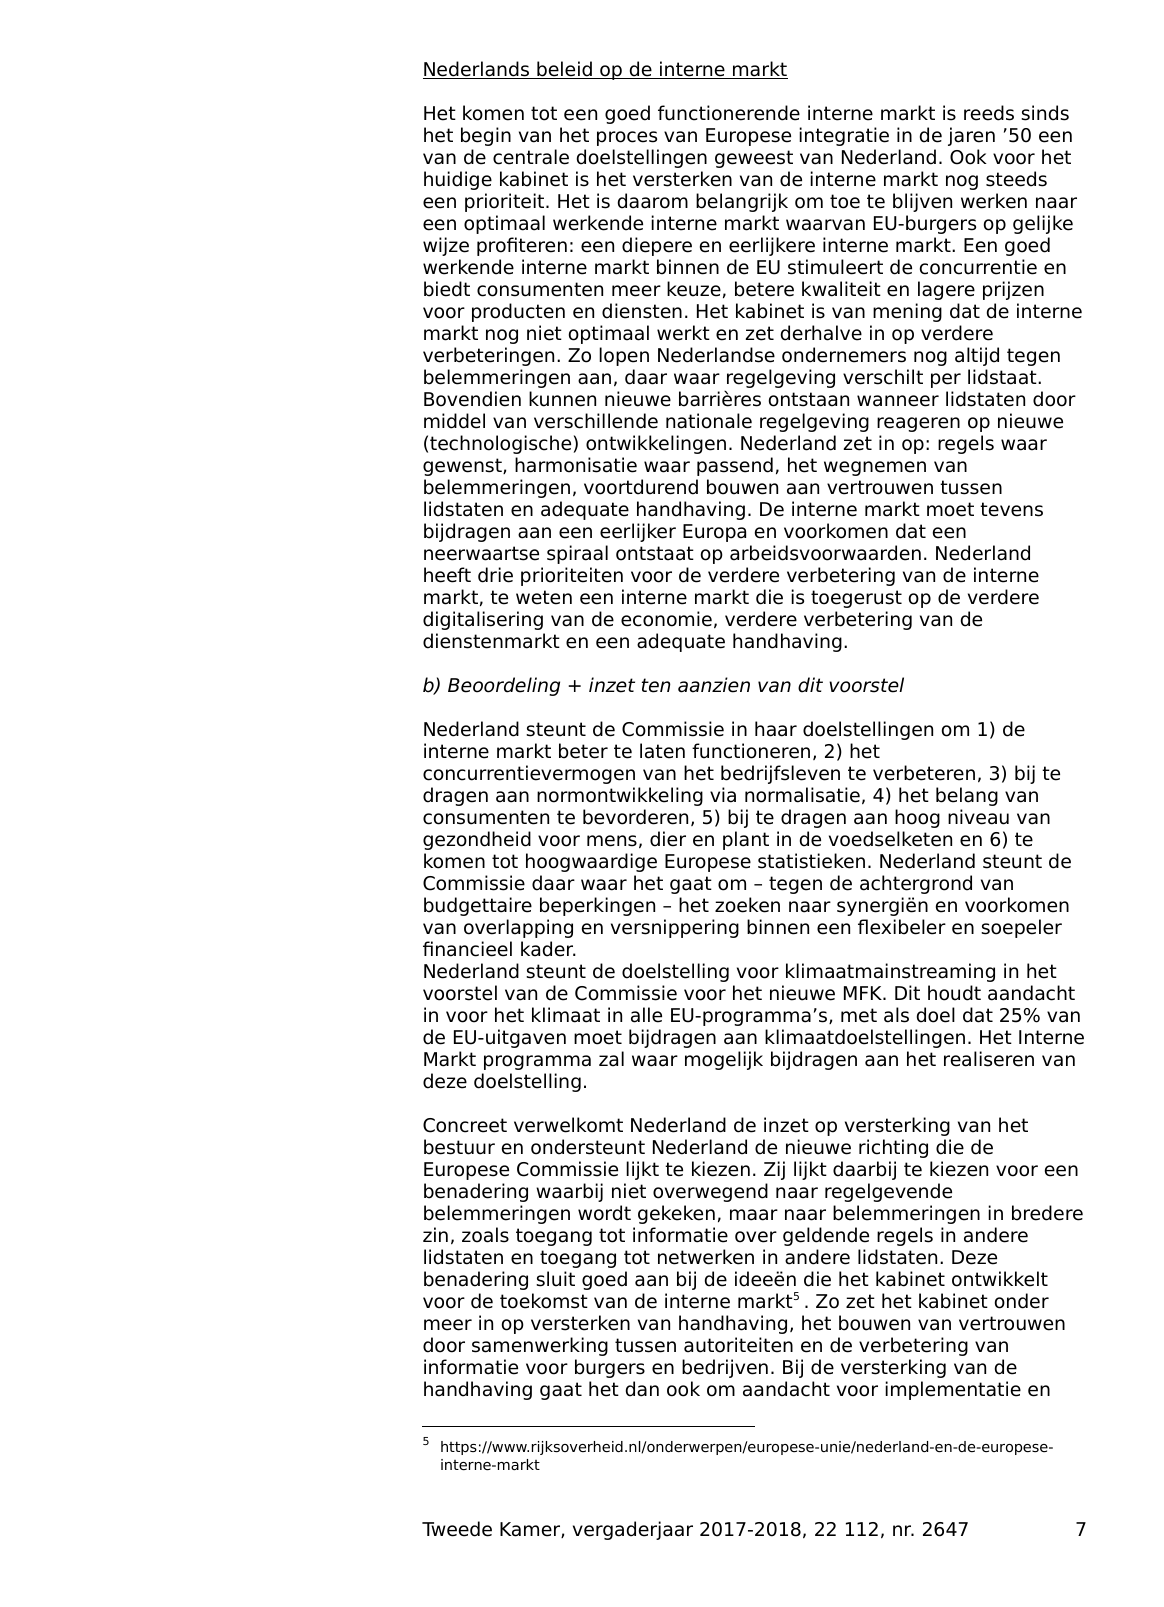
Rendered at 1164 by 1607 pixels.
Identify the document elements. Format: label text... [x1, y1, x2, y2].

subtitle Nederlands beleid op de interne markt [422, 59, 1087, 81]
text https://www.rijksoverheid.nl/onderwerpen/europese-unie/nederland-en-de-europese-interne-markt [422, 1435, 1087, 1474]
text Het komen tot een goed functionerende interne markt is reeds sinds het begin van het proces van Europese integratie in de jaren ’50 een van de centrale doelstellingen geweest van Nederland. Ook voor het huidige kabinet is het versterken van de interne markt nog steeds een prioriteit. Het is daarom belangrijk om toe te blijven werken naar een optimaal werkende interne markt waarvan EU-burgers op gelijke wijze profiteren: een diepere en eerlijkere interne markt. Een goed werkende interne markt binnen de EU stimuleert de concurrentie en biedt consumenten meer keuze, betere kwaliteit en lagere prijzen voor producten en diensten. Het kabinet is van mening dat de interne markt nog niet optimaal werkt en zet derhalve in op verdere verbeteringen. Zo lopen Nederlandse ondernemers nog altijd tegen belemmeringen aan, daar waar regelgeving verschilt per lidstaat. Bovendien kunnen nieuwe barrières ontstaan wanneer lidstaten door middel van verschillende nationale regelgeving reageren op nieuwe (technologische) ontwikkelingen. Nederland zet in op: regels waar gewenst, harmonisatie waar passend, het wegnemen van belemmeringen, voortdurend bouwen aan vertrouwen tussen lidstaten en adequate handhaving. De interne markt moet tevens bijdragen aan een eerlijker Europa en voorkomen dat een neerwaartse spiraal ontstaat op arbeidsvoorwaarden. Nederland heeft drie prioriteiten voor de verdere verbetering van de interne markt, te weten een interne markt die is toegerust op de verdere digitalisering van de economie, verdere verbetering van de dienstenmarkt en een adequate handhaving. [422, 103, 1087, 653]
text Concreet verwelkomt Nederland de inzet op versterking van het bestuur en ondersteunt Nederland de nieuwe richting die de Europese Commissie lijkt te kiezen. Zij lijkt daarbij te kiezen voor een benadering waarbij niet overwegend naar regelgevende belemmeringen wordt gekeken, maar naar belemmeringen in bredere zin, zoals toegang tot informatie over geldende regels in andere lidstaten en toegang tot netwerken in andere lidstaten. Deze benadering sluit goed aan bij de ideeën die het kabinet ontwikkelt voor de toekomst van de interne markt. Zo zet het kabinet onder meer in op versterken van handhaving, het bouwen van vertrouwen door samenwerking tussen autoriteiten en de verbetering van informatie voor burgers en bedrijven. Bij de versterking van de handhaving gaat het dan ook om aandacht voor implementatie en [422, 1115, 1087, 1401]
subtitle b) Beoordeling + inzet ten aanzien van dit voorstel [422, 675, 1087, 697]
text Nederland steunt de Commissie in haar doelstellingen om 1) de interne markt beter te laten functioneren, 2) het concurrentievermogen van het bedrijfsleven te verbeteren, 3) bij te dragen aan normontwikkeling via normalisatie, 4) het belang van consumenten te bevorderen, 5) bij te dragen aan hoog niveau van gezondheid voor mens, dier en plant in de voedselketen en 6) te komen tot hoogwaardige Europese statistieken. Nederland steunt de Commissie daar waar het gaat om – tegen de achtergrond van budgettaire beperkingen – het zoeken naar synergiën en voorkomen van overlapping en versnippering binnen een flexibeler en soepeler financieel kader. [422, 719, 1087, 961]
text Nederland steunt de doelstelling voor klimaatmainstreaming in het voorstel van de Commissie voor het nieuwe MFK. Dit houdt aandacht in voor het klimaat in alle EU-programma’s, met als doel dat 25% van de EU-uitgaven moet bijdragen aan klimaatdoelstellingen. Het Interne Markt programma zal waar mogelijk bijdragen aan het realiseren van deze doelstelling. [422, 961, 1087, 1093]
